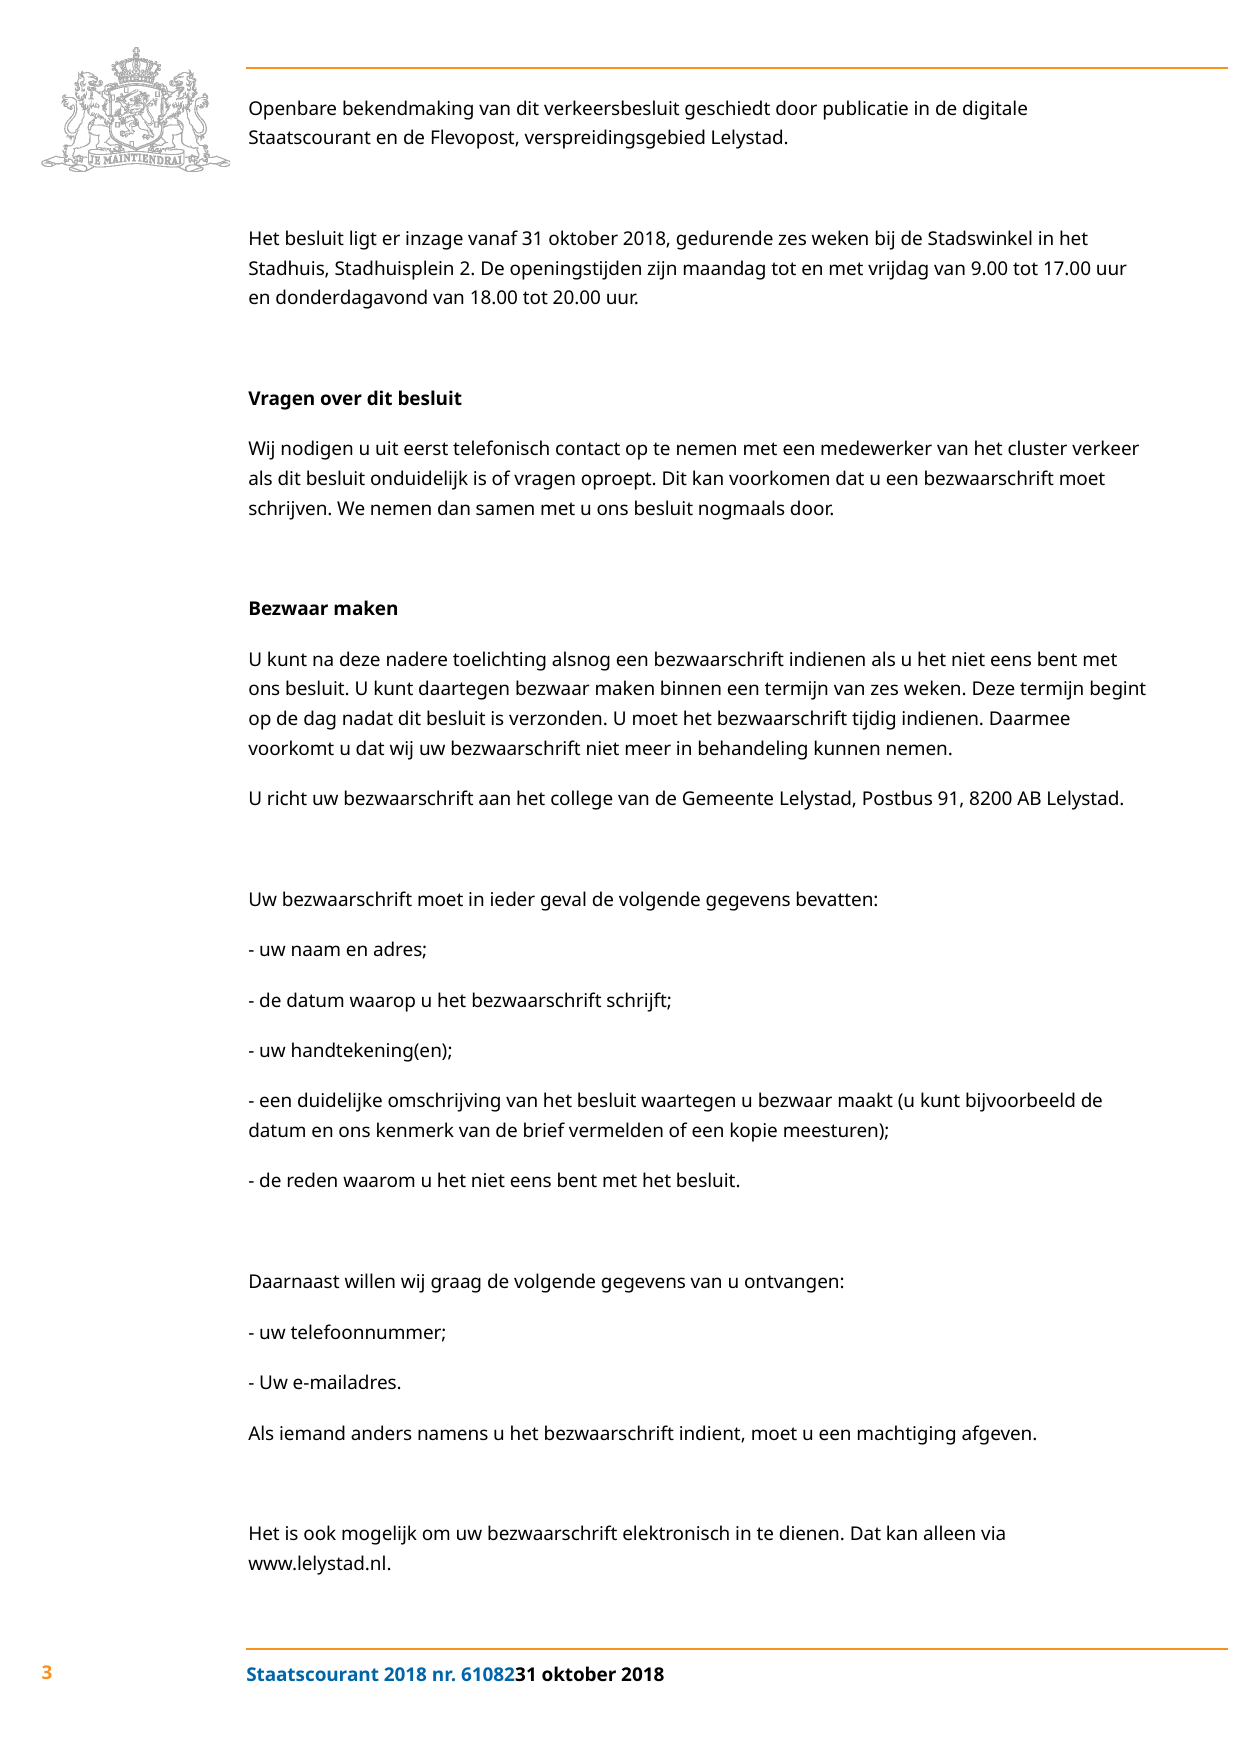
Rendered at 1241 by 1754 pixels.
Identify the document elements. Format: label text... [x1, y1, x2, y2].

text U kunt na deze nadere toelichting alsnog een bezwaarschrift indienen als u het niet eens bent met ons besluit. U kunt daartegen bezwaar maken binnen een termijn van zes weken. Deze termijn begint op de dag nadat dit besluit is verzonden. U moet het bezwaarschrift tijdig indienen. Daarmee voorkomt u dat wij uw bezwaarschrift niet meer in behandeling kunnen nemen. [248, 646, 1152, 761]
text U richt uw bezwaarschrift aan het college van de Gemeente Lelystad, Postbus 91, 8200 AB Lelystad. [248, 785, 1152, 811]
text Openbare bekendmaking van dit verkeersbesluit geschiedt door publicatie in de digitale Staatscourant en de Flevopost, verspreidingsgebied Lelystad. [248, 95, 1152, 150]
text Vragen over dit besluit [248, 385, 1152, 411]
text - Uw e-mailadres. [248, 1369, 1152, 1395]
text Als iemand anders namens u het bezwaarschrift indient, moet u een machtiging afgeven. [248, 1420, 1152, 1446]
text Daarnaast willen wij graag de volgende gegevens van u ontvangen: [248, 1268, 1152, 1294]
text - uw naam en adres; [248, 936, 1152, 962]
text Wij nodigen u uit eerst telefonisch contact op te nemen met een medewerker van het cluster verkeer als dit besluit onduidelijk is of vragen oproept. Dit kan voorkomen dat u een bezwaarschrift moet schrijven. We nemen dan samen met u ons besluit nogmaals door. [248, 436, 1152, 521]
text Het besluit ligt er inzage vanaf 31 oktober 2018, gedurende zes weken bij de Stadswinkel in het Stadhuis, Stadhuisplein 2. De openingstijden zijn maandag tot en met vrijdag van 9.00 tot 17.00 uur en donderdagavond van 18.00 tot 20.00 uur. [248, 225, 1152, 310]
text Het is ook mogelijk om uw bezwaarschrift elektronisch in te dienen. Dat kan alleen via www.lelystad.nl. [248, 1521, 1152, 1576]
picture [41, 47, 231, 172]
text - uw telefoonnummer; [248, 1319, 1152, 1345]
text - een duidelijke omschrijving van het besluit waartegen u bezwaar maakt (u kunt bijvoorbeeld de datum en ons kenmerk van de brief vermelden of een kopie meesturen); [248, 1088, 1152, 1143]
text - de datum waarop u het bezwaarschrift schrijft; [248, 987, 1152, 1013]
text - de reden waarom u het niet eens bent met het besluit. [248, 1168, 1152, 1193]
text Bezwaar maken [248, 596, 1152, 621]
text - uw handtekening(en); [248, 1037, 1152, 1063]
text Uw bezwaarschrift moet in ieder geval de volgende gegevens bevatten: [248, 886, 1152, 912]
